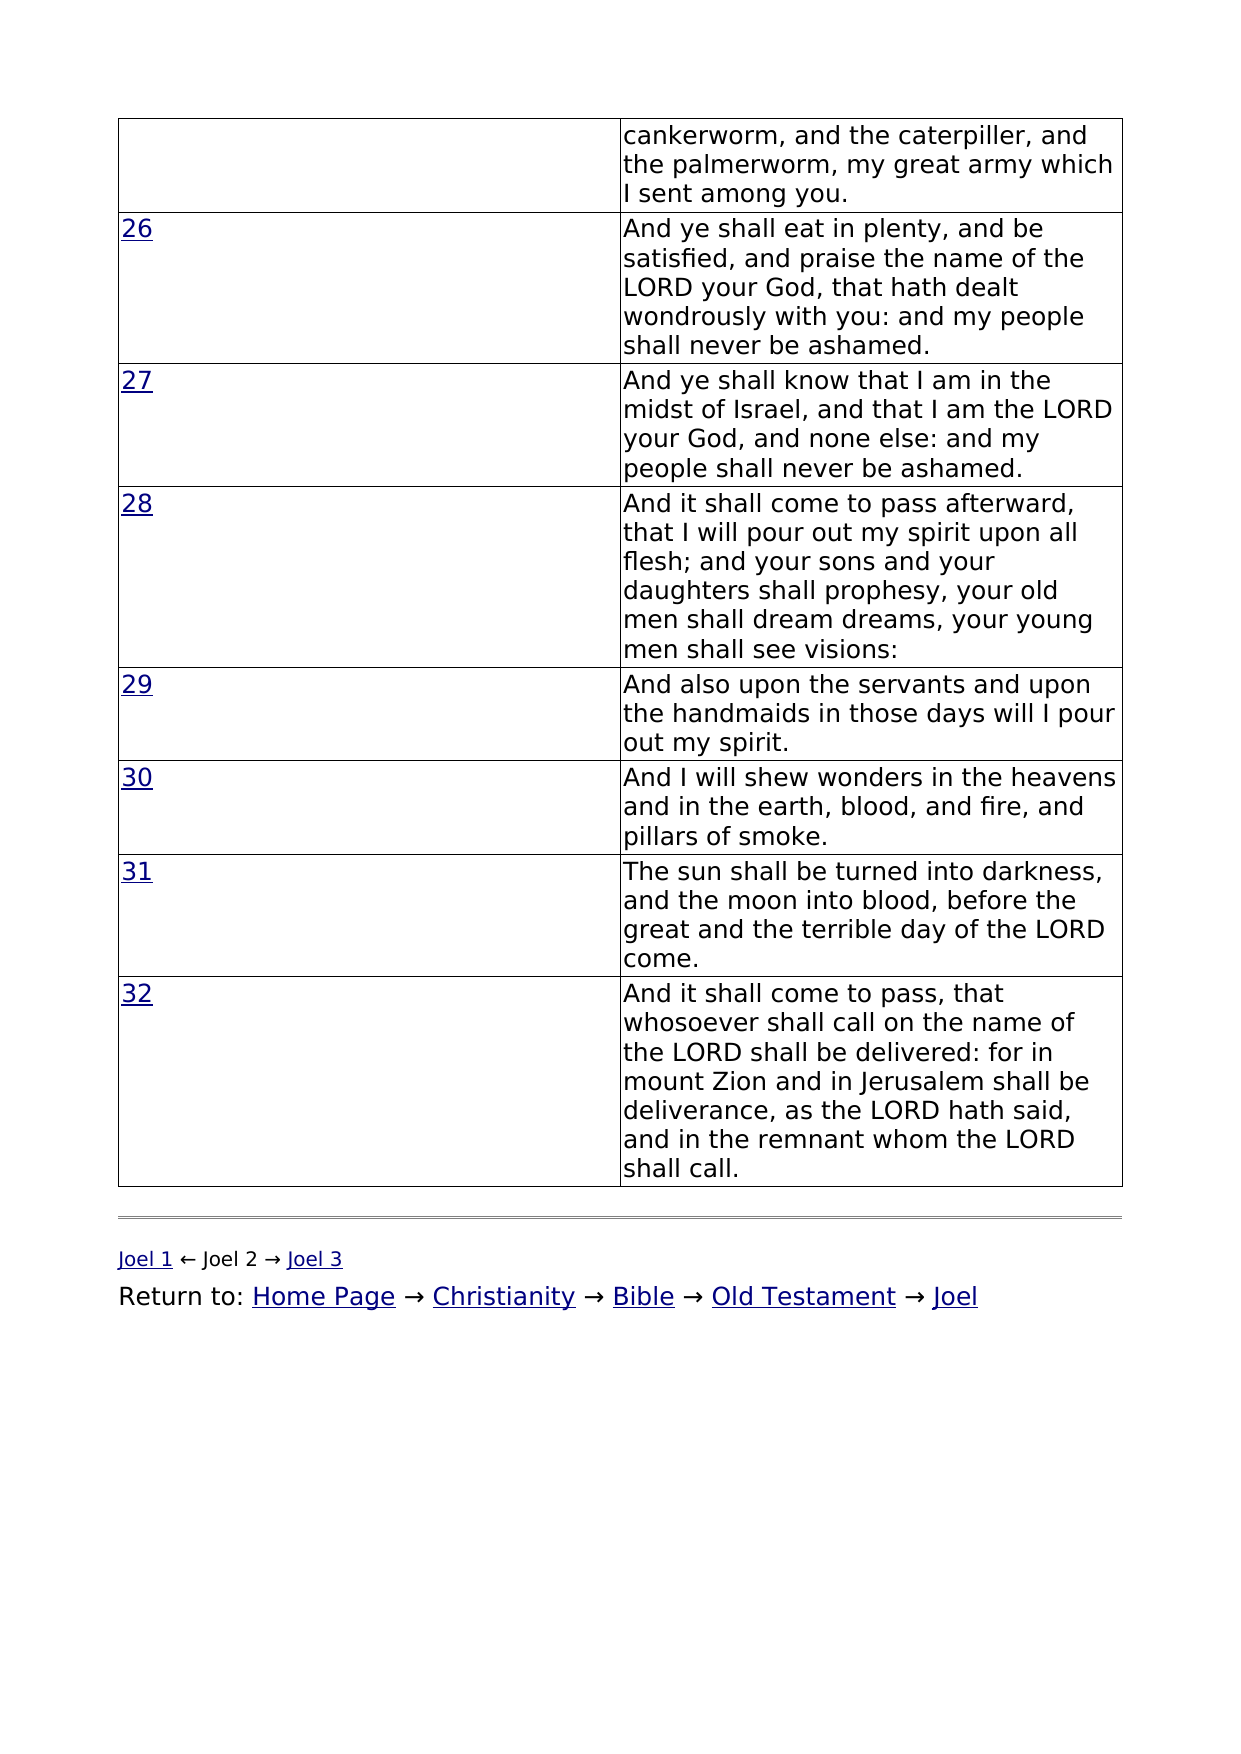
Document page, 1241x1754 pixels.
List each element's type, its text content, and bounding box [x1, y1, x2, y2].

text Return to: Home Page → Christianity → Bible → Old Testament → Joel [118, 1282, 1122, 1311]
table_cell 29 [119, 668, 620, 760]
table_cell And it shall come to pass afterward, that I will pour out my spirit upon all flesh; and your sons and your daughters shall prophesy, your old men shall dream dreams, your young men shall see visions: [621, 487, 1122, 667]
table_cell 26 [119, 213, 620, 363]
table_cell And it shall come to pass, that whosoever shall call on the name of the LORD shall be delivered: for in mount Zion and in Jerusalem shall be deliverance, as the LORD hath said, and in the remnant whom the LORD shall call. [621, 977, 1122, 1186]
table_cell And I will shew wonders in the heavens and in the earth, blood, and fire, and pillars of smoke. [621, 761, 1122, 854]
table_cell 32 [119, 977, 620, 1186]
table_cell 30 [119, 761, 620, 854]
table_cell [119, 119, 620, 212]
table_cell 27 [119, 364, 620, 486]
table_cell 28 [119, 487, 620, 667]
table_cell And ye shall eat in plenty, and be satisfied, and praise the name of the LORD your God, that hath dealt wondrously with you: and my people shall never be ashamed. [621, 213, 1122, 363]
table_cell 31 [119, 855, 620, 976]
text Joel 1 ← Joel 2 → Joel 3 [118, 1248, 1122, 1282]
table_cell cankerworm, and the caterpiller, and the palmerworm, my great army which I sent among you. [621, 119, 1122, 212]
table_cell The sun shall be turned into darkness, and the moon into blood, before the great and the terrible day of the LORD come. [621, 855, 1122, 976]
table_cell And also upon the servants and upon the handmaids in those days will I pour out my spirit. [621, 668, 1122, 760]
table_cell And ye shall know that I am in the midst of Israel, and that I am the LORD your God, and none else: and my people shall never be ashamed. [621, 364, 1122, 486]
